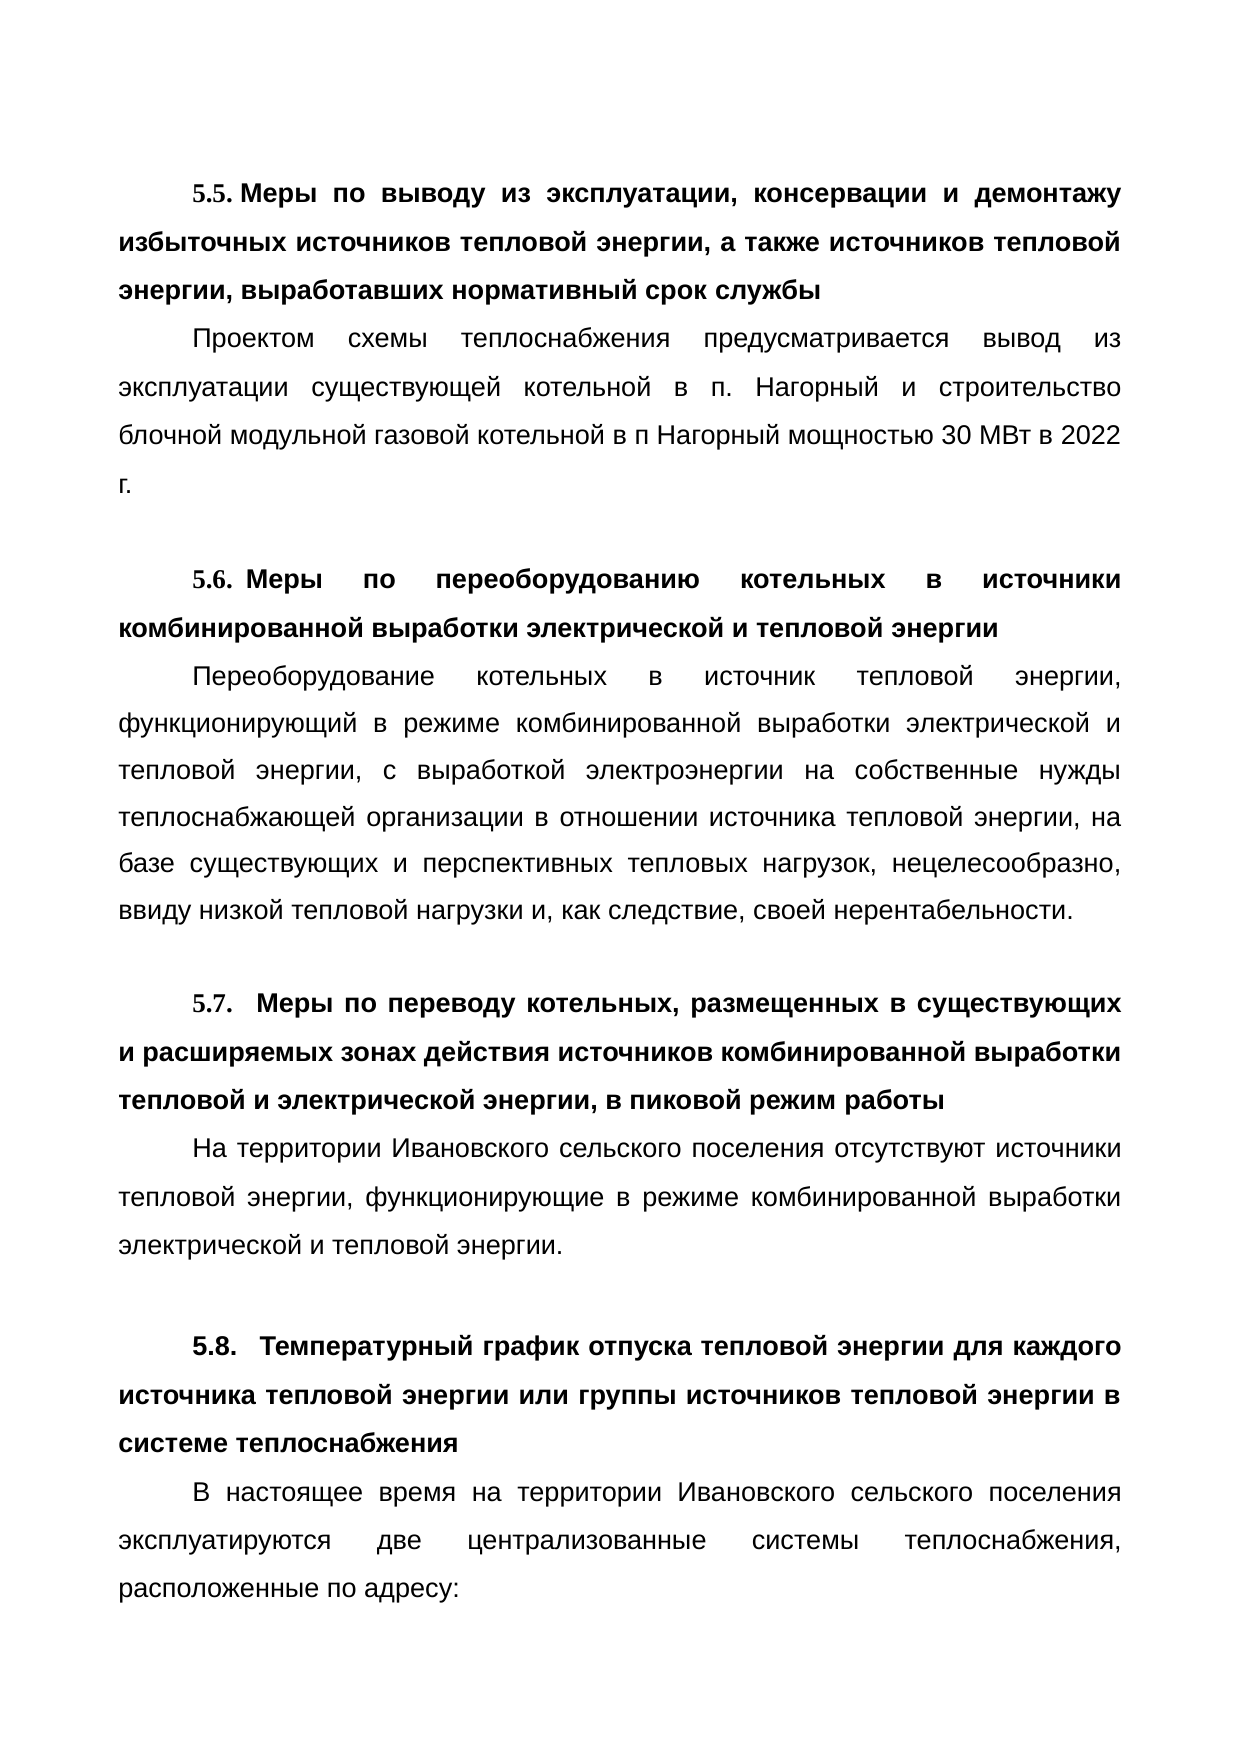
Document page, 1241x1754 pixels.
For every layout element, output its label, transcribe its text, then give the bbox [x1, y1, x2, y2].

text На территории Ивановского сельского поселения отсутствуют источники тепловой энергии, функционирующие в режиме комбинированной выработки электрической и тепловой энергии. [118, 1132, 1122, 1261]
list Температурный график отпуска тепловой энергии для каждого источника тепловой энергии или группы источников тепловой энергии в системе теплоснабжения [118, 1330, 1122, 1458]
text Переоборудование котельных в источник тепловой энергии, функционирующий в режиме комбинированной выработки электрической и тепловой энергии, с выработкой электроэнергии на собственные нужды теплоснабжающей организации в отношении источника тепловой энергии, на базе существующих и перспективных тепловых нагрузок, нецелесообразно, ввиду низкой тепловой нагрузки и, как следствие, своей нерентабельности. [118, 660, 1122, 926]
text В настоящее время на территории Ивановского сельского поселения эксплуатируются две централизованные системы теплоснабжения, расположенные по адресу: [118, 1476, 1122, 1604]
text Проектом схемы теплоснабжения предусматривается вывод из эксплуатации существующей котельной в п. Нагорный и строительство блочной модульной газовой котельной в п Нагорный мощностью 30 МВт в 2022 г. [118, 322, 1122, 499]
list Меры по переводу котельных, размещенных в существующих и расширяемых зонах действия источников комбинированной выработки тепловой и электрической энергии, в пиковой режим работы [118, 987, 1122, 1115]
list Меры по выводу из эксплуатации, консервации и демонтажу избыточных источников тепловой энергии, а также источников тепловой энергии, выработавших нормативный срок службы [118, 177, 1122, 305]
list Меры по переоборудованию котельных в источники комбинированной выработки электрической и тепловой энергии [118, 563, 1122, 643]
